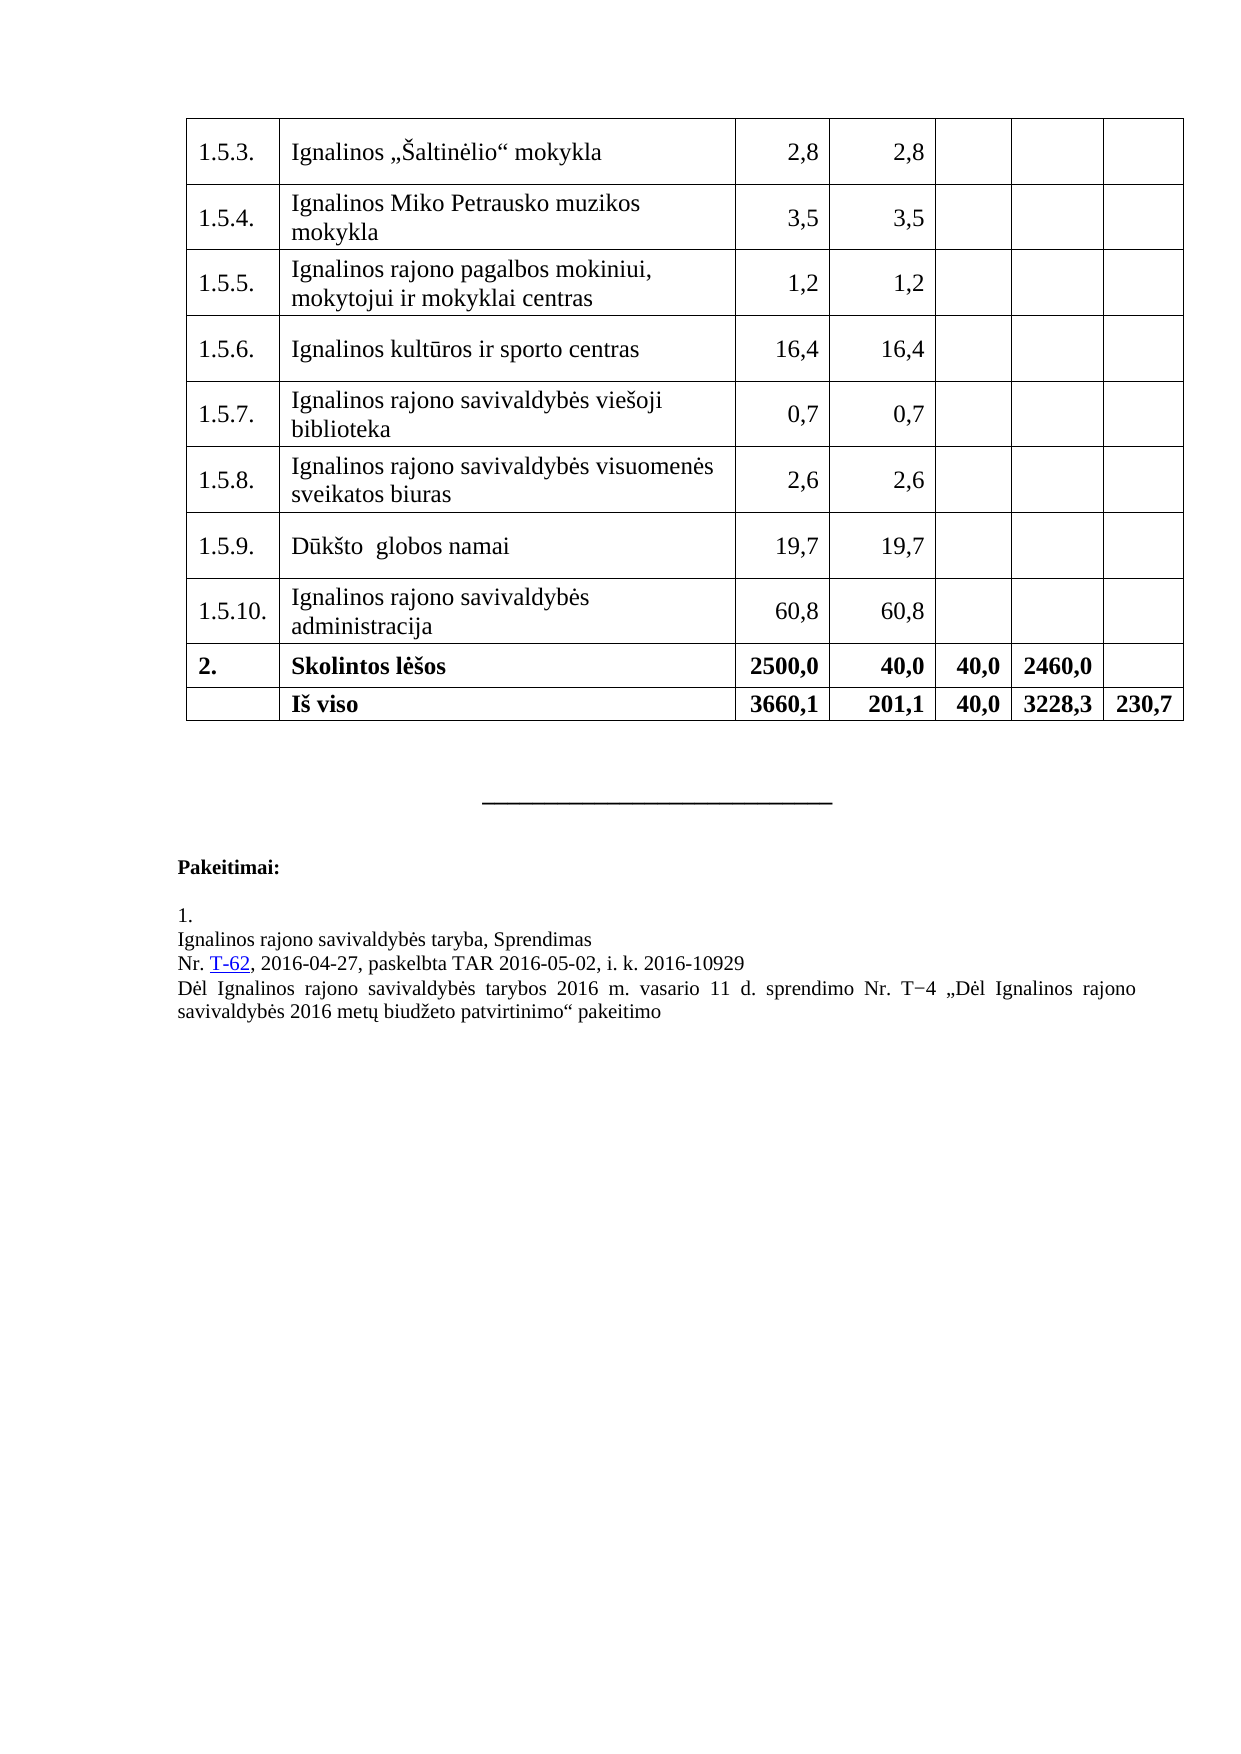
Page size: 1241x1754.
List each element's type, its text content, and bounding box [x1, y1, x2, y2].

table_cell [1012, 316, 1103, 381]
table_cell 0,7 [736, 382, 829, 446]
table_cell Ignalinos kultūros ir sporto centras [280, 316, 735, 381]
table_cell 60,8 [736, 579, 829, 643]
table_cell 3,5 [830, 185, 935, 249]
text Ignalinos rajono savivaldybės taryba, Sprendimas [177, 927, 1137, 951]
table_cell Dūkšto globos namai [280, 513, 735, 577]
table_cell [1012, 185, 1103, 249]
table_cell 19,7 [830, 513, 935, 577]
table_cell [1104, 250, 1183, 315]
table_cell 1,2 [830, 250, 935, 315]
text Dėl Ignalinos rajono savivaldybės tarybos 2016 m. vasario 11 d. sprendimo Nr. T−4 „Dėl Ignalinos rajono savivaldybės 2016 metų biudžeto patvirtinimo“ pakeitimo [177, 975, 1137, 1023]
table_cell 3228,3 [1012, 688, 1103, 720]
text ____________________________ [177, 778, 1137, 807]
table_cell 2500,0 [736, 644, 829, 687]
table_cell 1,2 [736, 250, 829, 315]
table_cell 1.5.6. [187, 316, 279, 381]
table_cell Iš viso [280, 688, 735, 720]
table_cell 1.5.5. [187, 250, 279, 315]
table_cell 0,7 [830, 382, 935, 446]
text 1. [177, 903, 1137, 927]
table_cell 1.5.9. [187, 513, 279, 577]
table_cell [936, 316, 1011, 381]
text Pakeitimai: [177, 855, 1137, 879]
table_cell 201,1 [830, 688, 935, 720]
table_cell 1.5.4. [187, 185, 279, 249]
table_cell 3660,1 [736, 688, 829, 720]
table_cell 2,6 [830, 447, 935, 512]
table_cell [936, 513, 1011, 577]
table_cell 60,8 [830, 579, 935, 643]
table_cell 230,7 [1104, 688, 1183, 720]
table_cell [1012, 382, 1103, 446]
table_cell [1012, 119, 1103, 184]
table_cell [1104, 447, 1183, 512]
table_cell 40,0 [936, 644, 1011, 687]
table_cell 40,0 [936, 688, 1011, 720]
table_cell [1104, 382, 1183, 446]
table_cell [936, 185, 1011, 249]
table_cell 1.5.10. [187, 579, 279, 643]
table_cell 2,6 [736, 447, 829, 512]
table_cell [1104, 644, 1183, 687]
table_cell [936, 250, 1011, 315]
table_cell 2460,0 [1012, 644, 1103, 687]
table_cell 1.5.3. [187, 119, 279, 184]
table_cell [936, 382, 1011, 446]
table_cell 1.5.8. [187, 447, 279, 512]
table_cell [1012, 250, 1103, 315]
table_cell [1104, 185, 1183, 249]
table_cell Ignalinos rajono savivaldybės visuomenės sveikatos biuras [280, 447, 735, 512]
table_cell Ignalinos „Šaltinėlio“ mokykla [280, 119, 735, 184]
table_cell [1012, 513, 1103, 577]
table_cell Ignalinos rajono savivaldybės viešoji biblioteka [280, 382, 735, 446]
table_cell 40,0 [830, 644, 935, 687]
table_cell [1104, 316, 1183, 381]
table_cell Skolintos lėšos [280, 644, 735, 687]
table_cell 16,4 [736, 316, 829, 381]
table_cell [936, 447, 1011, 512]
table_cell Ignalinos rajono pagalbos mokiniui, mokytojui ir mokyklai centras [280, 250, 735, 315]
table_cell Ignalinos Miko Petrausko muzikos mokykla [280, 185, 735, 249]
table_cell 3,5 [736, 185, 829, 249]
table_cell [936, 579, 1011, 643]
table_cell 1.5.7. [187, 382, 279, 446]
table_cell 2,8 [830, 119, 935, 184]
text Nr. T-62, 2016-04-27, paskelbta TAR 2016-05-02, i. k. 2016-10929 [177, 951, 1137, 975]
table_cell [187, 688, 279, 720]
table_cell 2,8 [736, 119, 829, 184]
table_cell [1012, 447, 1103, 512]
table_cell [936, 119, 1011, 184]
table_cell Ignalinos rajono savivaldybės administracija [280, 579, 735, 643]
table_cell [1104, 513, 1183, 577]
table_cell [1104, 119, 1183, 184]
table_cell [1012, 579, 1103, 643]
table_cell 2. [187, 644, 279, 687]
table_cell 19,7 [736, 513, 829, 577]
table_cell [1104, 579, 1183, 643]
table_cell 16,4 [830, 316, 935, 381]
